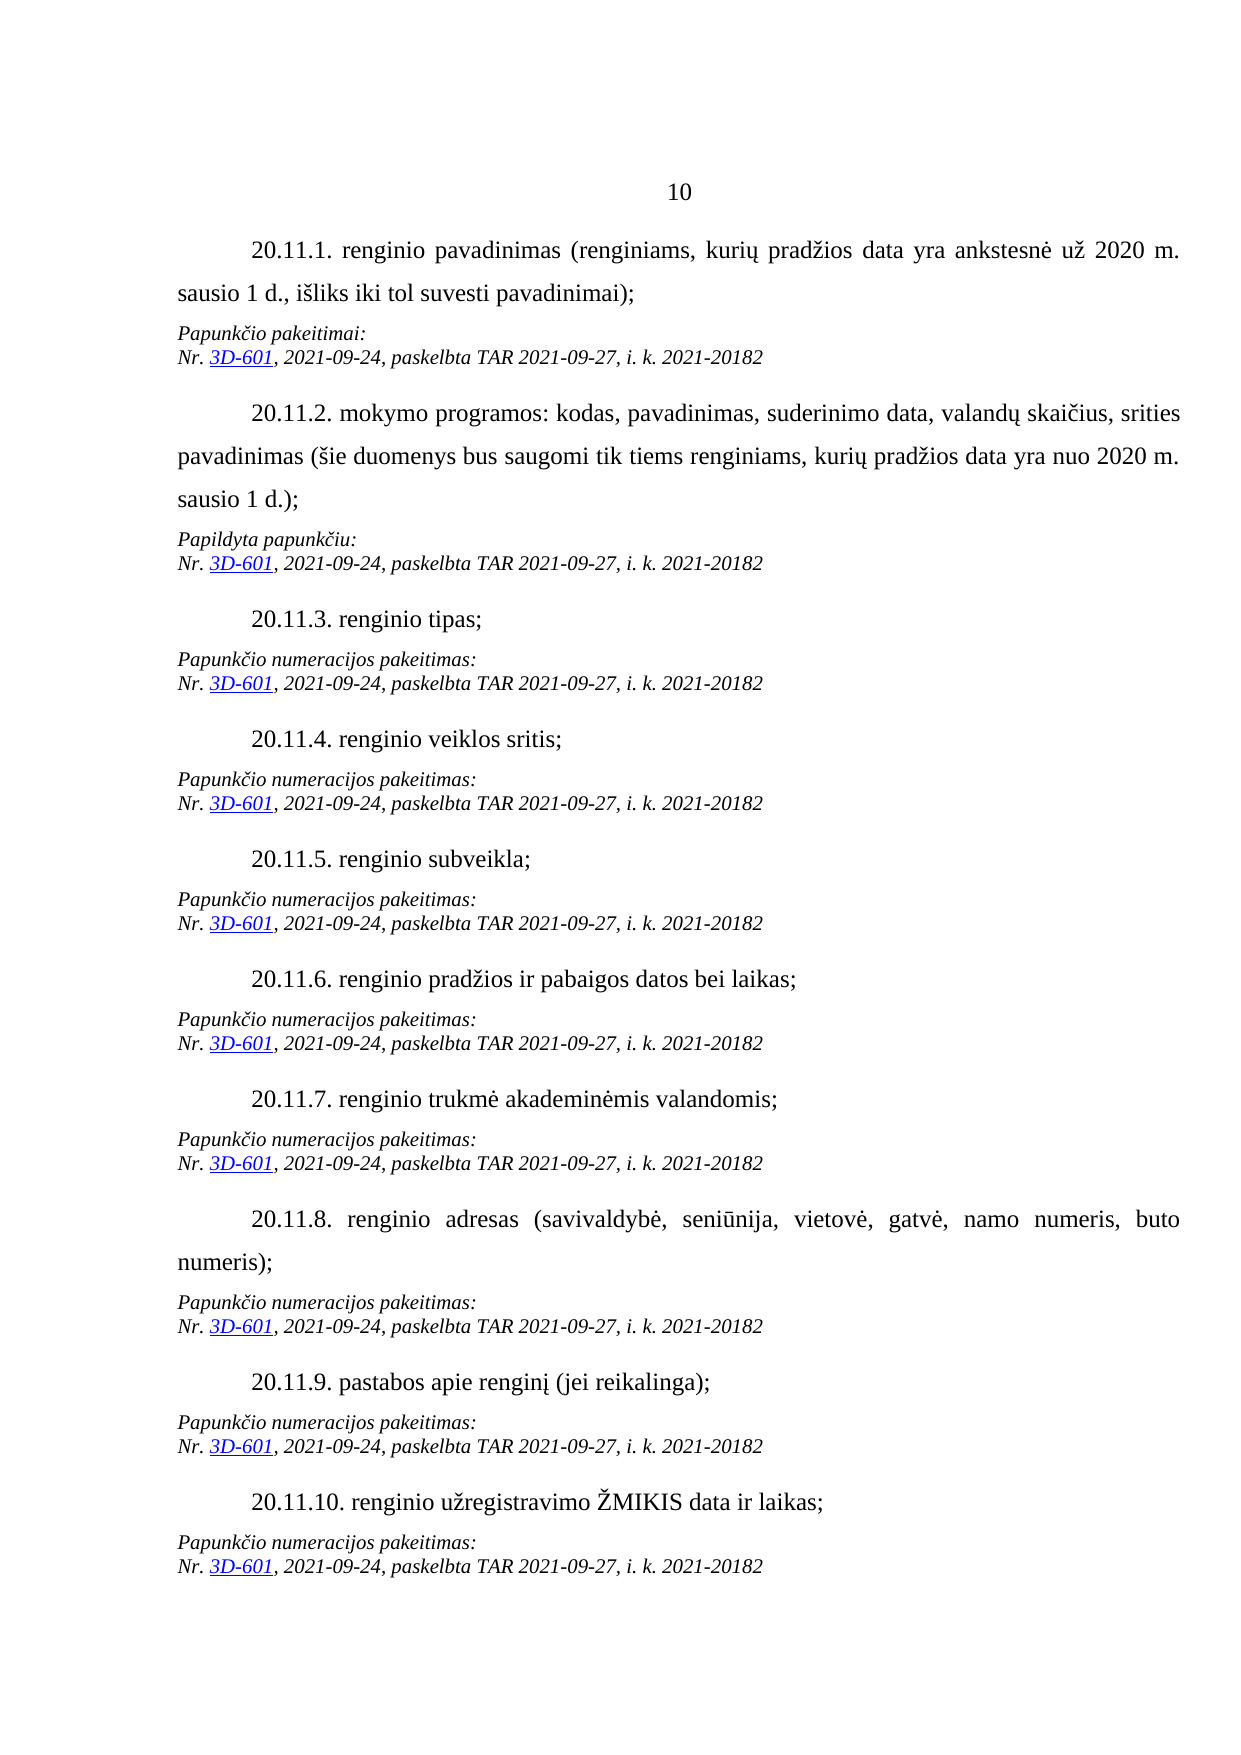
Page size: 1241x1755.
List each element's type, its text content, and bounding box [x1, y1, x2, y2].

text 20.11.1. renginio pavadinimas (renginiams, kurių pradžios data yra ankstesnė už 2020 m. sausio 1 d., išliks iki tol suvesti pavadinimai); [177, 235, 1181, 307]
text Nr. 3D-601, 2021-09-24, paskelbta TAR 2021-09-27, i. k. 2021-20182 [177, 1554, 1181, 1578]
text Papunkčio numeracijos pakeitimas: [177, 1410, 1181, 1434]
text 20.11.9. pastabos apie renginį (jei reikalinga); [177, 1367, 1181, 1396]
text Nr. 3D-601, 2021-09-24, paskelbta TAR 2021-09-27, i. k. 2021-20182 [177, 345, 1181, 369]
text Nr. 3D-601, 2021-09-24, paskelbta TAR 2021-09-27, i. k. 2021-20182 [177, 911, 1181, 935]
text Papunkčio numeracijos pakeitimas: [177, 1007, 1181, 1031]
text Nr. 3D-601, 2021-09-24, paskelbta TAR 2021-09-27, i. k. 2021-20182 [177, 791, 1181, 815]
text Papunkčio numeracijos pakeitimas: [177, 1290, 1181, 1314]
text Papunkčio numeracijos pakeitimas: [177, 647, 1181, 671]
text 20.11.2. mokymo programos: kodas, pavadinimas, suderinimo data, valandų skaičius, srities pavadinimas (šie duomenys bus saugomi tik tiems renginiams, kurių pradžios data yra nuo 2020 m. sausio 1 d.); [177, 398, 1181, 513]
text Nr. 3D-601, 2021-09-24, paskelbta TAR 2021-09-27, i. k. 2021-20182 [177, 671, 1181, 695]
text 20.11.3. renginio tipas; [251, 604, 1181, 633]
text Papildyta papunkčiu: [177, 527, 1181, 551]
text Nr. 3D-601, 2021-09-24, paskelbta TAR 2021-09-27, i. k. 2021-20182 [177, 551, 1181, 575]
text Papunkčio numeracijos pakeitimas: [177, 887, 1181, 911]
text Nr. 3D-601, 2021-09-24, paskelbta TAR 2021-09-27, i. k. 2021-20182 [177, 1314, 1181, 1338]
text Papunkčio numeracijos pakeitimas: [177, 1127, 1181, 1151]
text Papunkčio numeracijos pakeitimas: [177, 1530, 1181, 1554]
text 20.11.4. renginio veiklos sritis; [251, 724, 1181, 753]
text Nr. 3D-601, 2021-09-24, paskelbta TAR 2021-09-27, i. k. 2021-20182 [177, 1031, 1181, 1055]
text Nr. 3D-601, 2021-09-24, paskelbta TAR 2021-09-27, i. k. 2021-20182 [177, 1434, 1181, 1458]
text 20.11.6. renginio pradžios ir pabaigos datos bei laikas; [251, 964, 1181, 993]
text 20.11.7. renginio trukmė akademinėmis valandomis; [251, 1084, 1181, 1113]
text Nr. 3D-601, 2021-09-24, paskelbta TAR 2021-09-27, i. k. 2021-20182 [177, 1151, 1181, 1175]
text 20.11.5. renginio subveikla; [251, 844, 1181, 873]
text Papunkčio numeracijos pakeitimas: [177, 767, 1181, 791]
text 20.11.8. renginio adresas (savivaldybė, seniūnija, vietovė, gatvė, namo numeris, buto numeris); [177, 1204, 1181, 1276]
text Papunkčio pakeitimai: [177, 321, 1181, 345]
text 20.11.10. renginio užregistravimo ŽMIKIS data ir laikas; [177, 1487, 1181, 1516]
